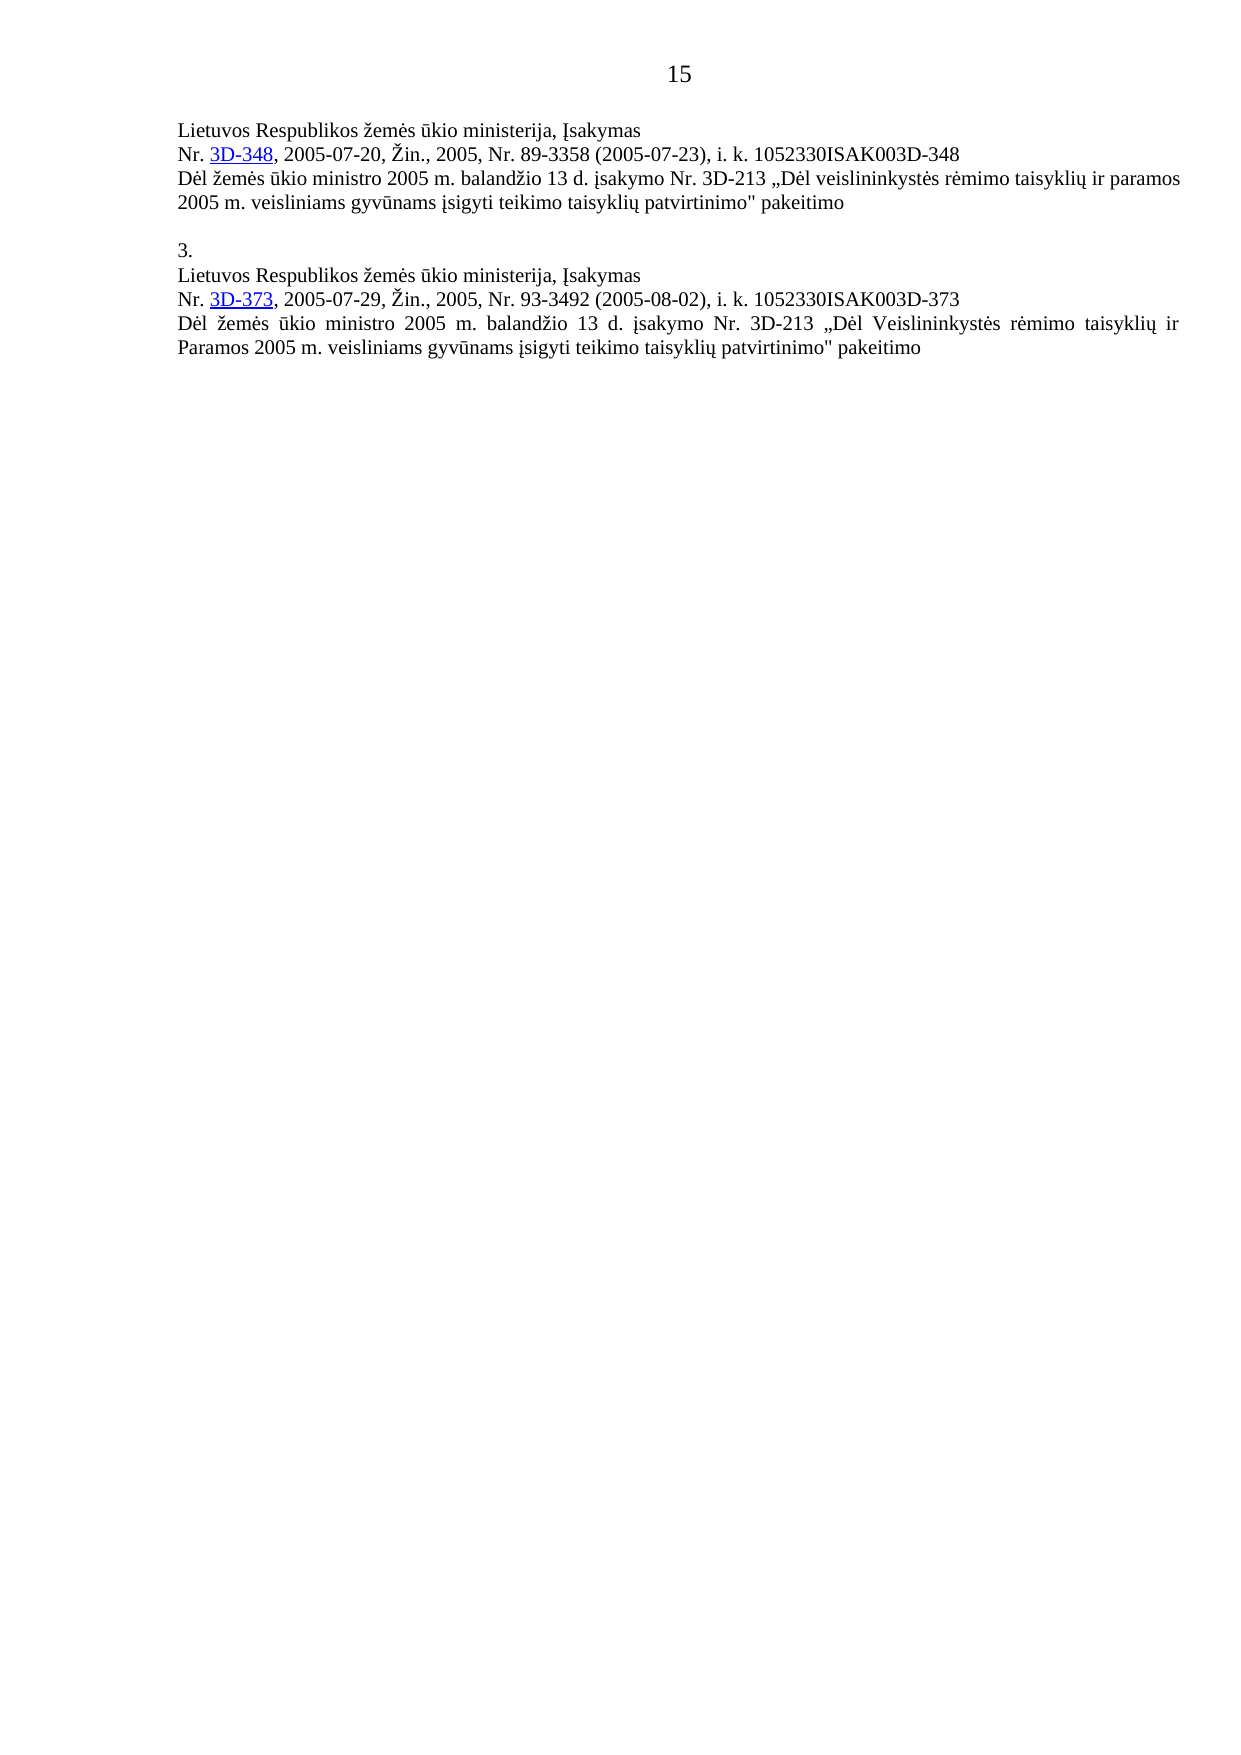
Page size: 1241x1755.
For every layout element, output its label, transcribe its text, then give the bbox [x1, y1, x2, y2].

text Lietuvos Respublikos žemės ūkio ministerija, Įsakymas [177, 262, 1181, 287]
text Dėl žemės ūkio ministro 2005 m. balandžio 13 d. įsakymo Nr. 3D-213 „Dėl veislininkystės rėmimo taisyklių ir paramos 2005 m. veisliniams gyvūnams įsigyti teikimo taisyklių patvirtinimo" pakeitimo [177, 166, 1181, 214]
text Nr. 3D-348, 2005-07-20, Žin., 2005, Nr. 89-3358 (2005-07-23), i. k. 1052330ISAK003D-348 [177, 142, 1181, 166]
text 3. [177, 238, 1181, 262]
text Dėl žemės ūkio ministro 2005 m. balandžio 13 d. įsakymo Nr. 3D-213 „Dėl Veislininkystės rėmimo taisyklių ir Paramos 2005 m. veisliniams gyvūnams įsigyti teikimo taisyklių patvirtinimo" pakeitimo [177, 311, 1181, 359]
text Nr. 3D-373, 2005-07-29, Žin., 2005, Nr. 93-3492 (2005-08-02), i. k. 1052330ISAK003D-373 [177, 287, 1181, 311]
text Lietuvos Respublikos žemės ūkio ministerija, Įsakymas [177, 118, 1181, 142]
